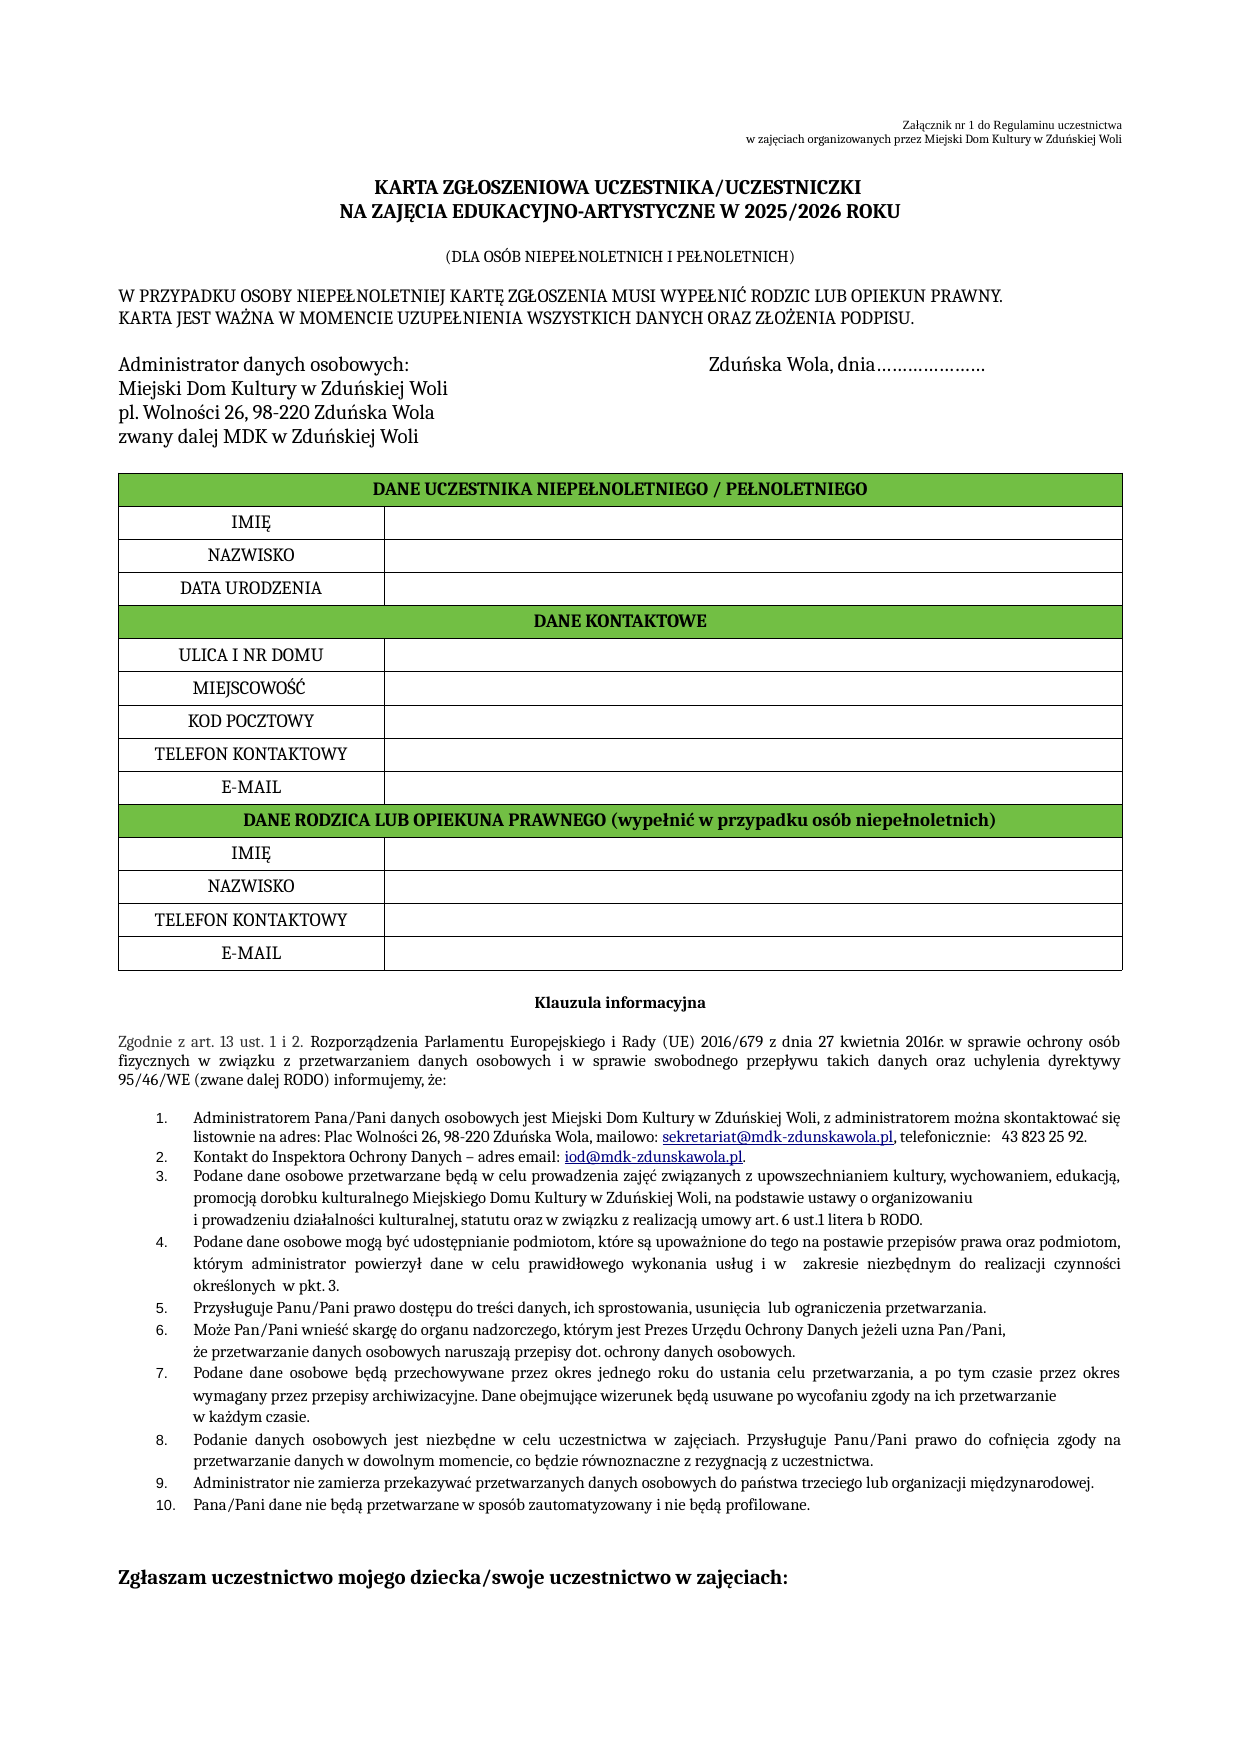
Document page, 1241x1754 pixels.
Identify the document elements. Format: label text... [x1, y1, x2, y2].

text Miejski Dom Kultury w Zduńskiej Woli [118, 377, 1122, 401]
text Klauzula informacyjna [118, 994, 1122, 1013]
table_cell E-MAIL [119, 772, 384, 804]
table_cell [385, 838, 1122, 870]
list Podane dane osobowe przetwarzane będą w celu prowadzenia zajęć związanych z upowszechnianiem kultury, wychowaniem, edukacją, promocją dorobku kulturalnego Miejskiego Domu Kultury w Zduńskiej Woli, na podstawie ustawy o organizowaniu [156, 1166, 1122, 1207]
table_cell [385, 672, 1122, 704]
text (DLA OSÓB NIEPEŁNOLETNICH I PEŁNOLETNICH) [118, 247, 1122, 267]
list że przetwarzanie danych osobowych naruszają przepisy dot. ochrony danych osobowych. [156, 1342, 1122, 1361]
text KARTA ZGŁOSZENIOWA UCZESTNIKA/UCZESTNICZKI [118, 176, 1122, 199]
table_cell [385, 507, 1122, 539]
table_cell [385, 871, 1122, 903]
list Administrator nie zamierza przekazywać przetwarzanych danych osobowych do państwa trzeciego lub organizacji międzynarodowej. [156, 1474, 1122, 1493]
list w każdym czasie. [156, 1408, 1122, 1427]
text W PRZYPADKU OSOBY NIEPEŁNOLETNIEJ KARTĘ ZGŁOSZENIA MUSI WYPEŁNIĆ RODZIC LUB OPIEKUN PRAWNY. [118, 286, 1122, 307]
table_cell NAZWISKO [119, 540, 384, 572]
table_cell [385, 573, 1122, 605]
table_cell [385, 772, 1122, 804]
table_cell TELEFON KONTAKTOWY [119, 739, 384, 771]
table_cell [385, 937, 1122, 969]
list Kontakt do Inspektora Ochrony Danych – adres email: iod@mdk-zdunskawola.pl. [156, 1147, 1122, 1166]
table_cell [385, 639, 1122, 671]
table_cell DATA URODZENIA [119, 573, 384, 605]
table_cell [385, 706, 1122, 738]
list Pana/Pani dane nie będą przetwarzane w sposób zautomatyzowany i nie będą profilowane. [156, 1496, 1122, 1515]
table_cell E-MAIL [119, 937, 384, 969]
table_cell MIEJSCOWOŚĆ [119, 672, 384, 704]
table_cell [385, 540, 1122, 572]
text Administrator danych osobowych: Zduńska Wola, dnia………………… [118, 353, 1122, 377]
table_cell DANE KONTAKTOWE [119, 606, 1122, 638]
table_cell IMIĘ [119, 507, 384, 539]
text pl. Wolności 26, 98-220 Zduńska Wola [118, 401, 1122, 425]
text Załącznik nr 1 do Regulaminu uczestnictwa [118, 118, 1122, 132]
table_cell [385, 739, 1122, 771]
table_cell DANE RODZICA LUB OPIEKUNA PRAWNEGO (wypełnić w przypadku osób niepełnoletnich) [119, 805, 1122, 837]
table_cell ULICA I NR DOMU [119, 639, 384, 671]
table_header DANE UCZESTNIKA NIEPEŁNOLETNIEGO / PEŁNOLETNIEGO [119, 474, 1122, 506]
table_cell [385, 904, 1122, 936]
text w zajęciach organizowanych przez Miejski Dom Kultury w Zduńskiej Woli [118, 132, 1122, 147]
list i prowadzeniu działalności kulturalnej, statutu oraz w związku z realizacją umowy art. 6 ust.1 litera b RODO. [156, 1210, 1122, 1229]
list Administratorem Pana/Pani danych osobowych jest Miejski Dom Kultury w Zduńskiej Woli, z administratorem można skontaktować się listownie na adres: Plac Wolności 26, 98-220 Zduńska Wola, mailowo: sekretariat@mdk-zdunskawola.pl, telefonicznie: 43 823 25 92. [156, 1109, 1122, 1147]
list Podane dane osobowe będą przechowywane przez okres jednego roku do ustania celu przetwarzania, a po tym czasie przez okres wymagany przez przepisy archiwizacyjne. Dane obejmujące wizerunek będą usuwane po wycofaniu zgody na ich przetwarzanie [156, 1364, 1122, 1405]
text Zgłaszam uczestnictwo mojego dziecka/swoje uczestnictwo w zajęciach: [118, 1566, 1122, 1590]
text KARTA JEST WAŻNA W MOMENCIE UZUPEŁNIENIA WSZYSTKICH DANYCH ORAZ ZŁOŻENIA PODPISU. [118, 307, 1122, 329]
table_cell TELEFON KONTAKTOWY [119, 904, 384, 936]
list Przysługuje Panu/Pani prawo dostępu do treści danych, ich sprostowania, usunięcia lub ograniczenia przetwarzania. [156, 1298, 1122, 1317]
list Podanie danych osobowych jest niezbędne w celu uczestnictwa w zajęciach. Przysługuje Panu/Pani prawo do cofnięcia zgody na przetwarzanie danych w dowolnym momencie, co będzie równoznaczne z rezygnacją z uczestnictwa. [156, 1430, 1122, 1471]
text NA ZAJĘCIA EDUKACYJNO-ARTYSTYCZNE W 2025/2026 ROKU [118, 199, 1122, 223]
table_cell IMIĘ [119, 838, 384, 870]
text Zgodnie z art. 13 ust. 1 i 2. Rozporządzenia Parlamentu Europejskiego i Rady (UE) 2016/679 z dnia 27 kwietnia 2016r. w sprawie ochrony osób fizycznych w związku z przetwarzaniem danych osobowych i w sprawie swobodnego przepływu takich danych oraz uchylenia dyrektywy 95/46/WE (zwane dalej RODO) informujemy, że: [118, 1032, 1122, 1089]
list Podane dane osobowe mogą być udostępnianie podmiotom, które są upoważnione do tego na postawie przepisów prawa oraz podmiotom, którym administrator powierzył dane w celu prawidłowego wykonania usług i w zakresie niezbędnym do realizacji czynności określonych w pkt. 3. [156, 1232, 1122, 1295]
text zwany dalej MDK w Zduńskiej Woli [118, 425, 1122, 449]
list Może Pan/Pani wnieść skargę do organu nadzorczego, którym jest Prezes Urzędu Ochrony Danych jeżeli uzna Pan/Pani, [156, 1320, 1122, 1339]
table_cell NAZWISKO [119, 871, 384, 903]
table_cell KOD POCZTOWY [119, 706, 384, 738]
